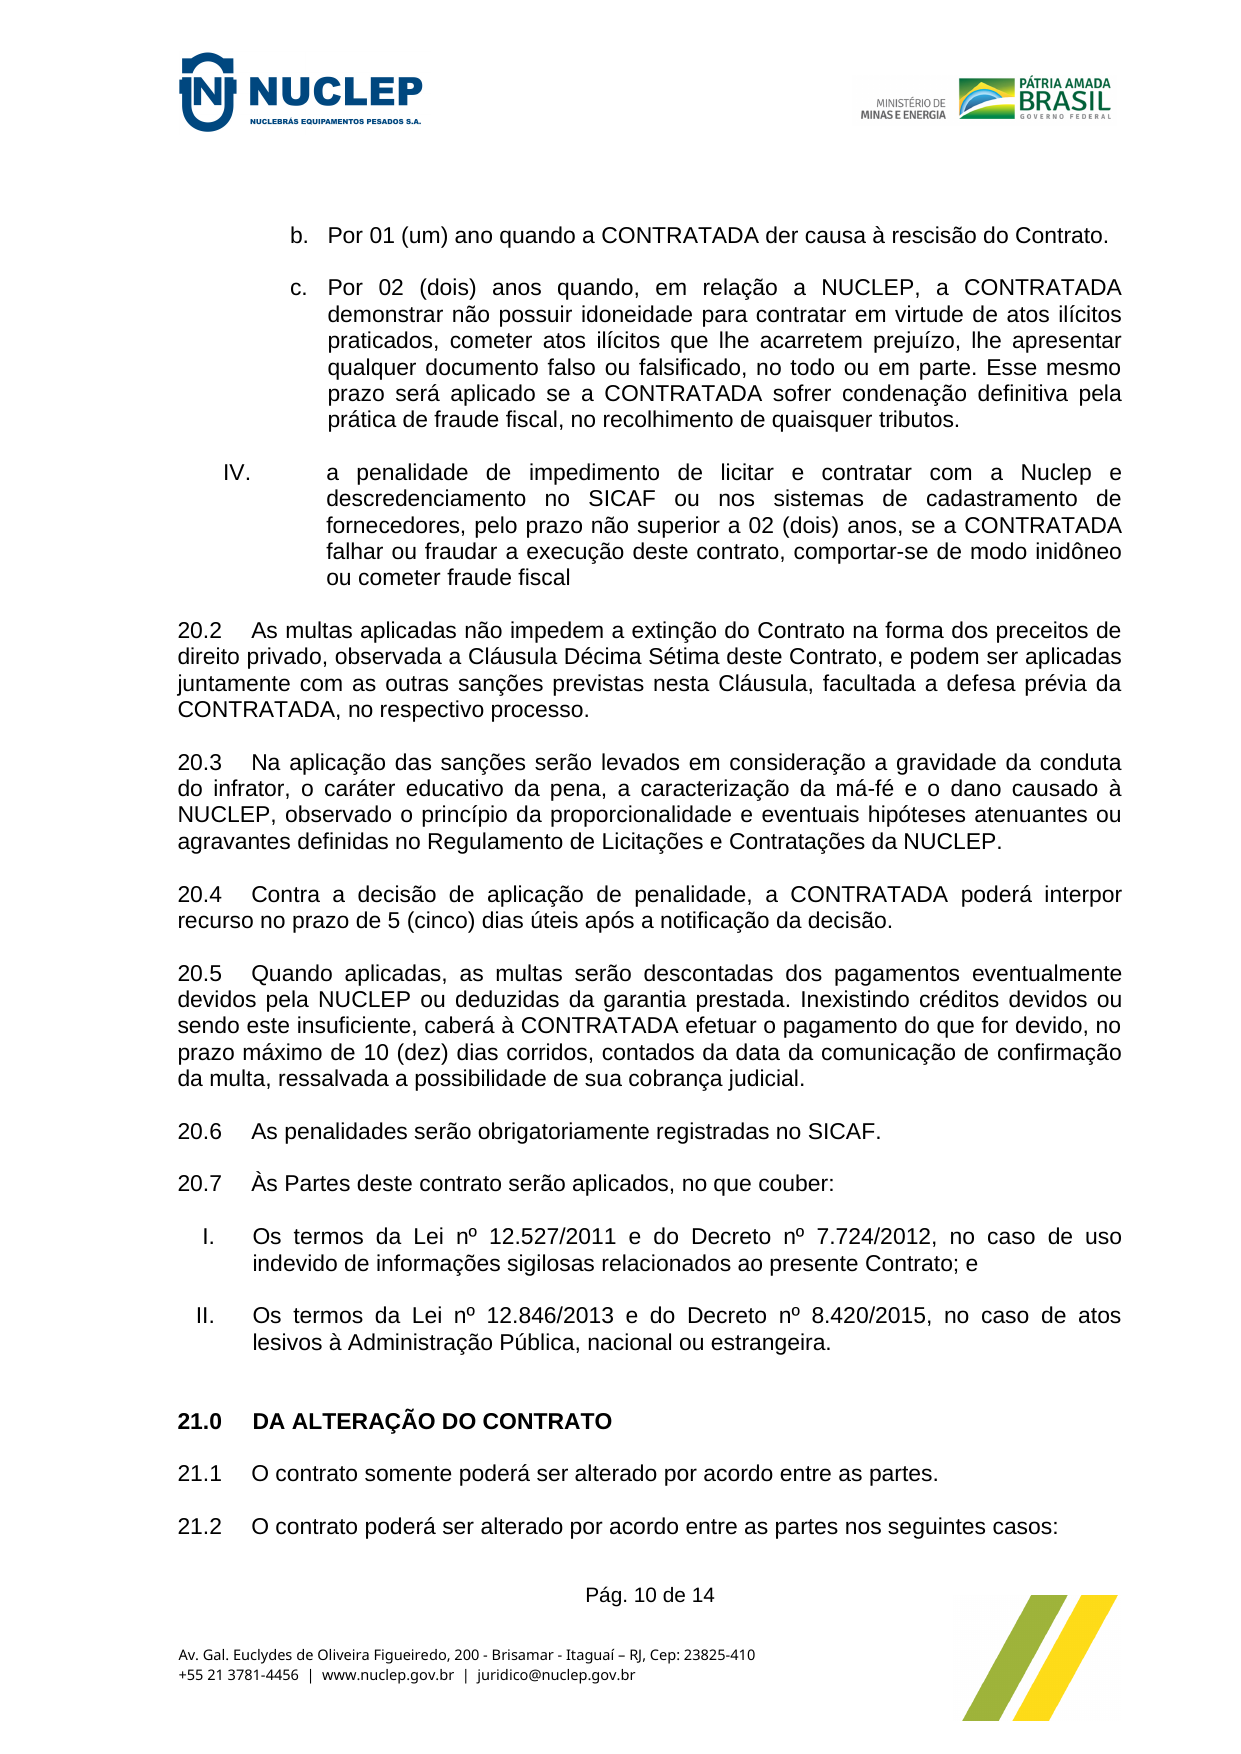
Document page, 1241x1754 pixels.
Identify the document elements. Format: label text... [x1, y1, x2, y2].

list a penalidade de impedimento de licitar e contratar com a Nuclep e descredenciamento no SICAF ou nos sistemas de cadastramento de fornecedores, pelo prazo não superior a 02 (dois) anos, se a CONTRATADA falhar ou fraudar a execução deste contrato, comportar-se de modo inidôneo ou cometer fraude fiscal [251, 459, 1122, 591]
list O contrato somente poderá ser alterado por acordo entre as partes. [177, 1460, 1122, 1487]
list Por 01 (um) ano quando a CONTRATADA der causa à rescisão do Contrato. [290, 222, 1122, 248]
list Às Partes deste contrato serão aplicados, no que couber: [177, 1170, 1122, 1197]
list As multas aplicadas não impedem a extinção do Contrato na forma dos preceitos de direito privado, observada a Cláusula Décima Sétima deste Contrato, e podem ser aplicadas juntamente com as outras sanções previstas nesta Cláusula, facultada a defesa prévia da CONTRATADA, no respectivo processo. [177, 617, 1122, 722]
list Quando aplicadas, as multas serão descontadas dos pagamentos eventualmente devidos pela NUCLEP ou deduzidas da garantia prestada. Inexistindo créditos devidos ou sendo este insuficiente, caberá à CONTRATADA efetuar o pagamento do que for devido, no prazo máximo de 10 (dez) dias corridos, contados da data da comunicação de confirmação da multa, ressalvada a possibilidade de sua cobrança judicial. [177, 959, 1122, 1091]
list Contra a decisão de aplicação de penalidade, a CONTRATADA poderá interpor recurso no prazo de 5 (cinco) dias úteis após a notificação da decisão. [177, 881, 1122, 933]
picture [179, 51, 432, 135]
list Por 02 (dois) anos quando, em relação a NUCLEP, a CONTRATADA demonstrar não possuir idoneidade para contratar em virtude de atos ilícitos praticados, cometer atos ilícitos que lhe acarretem prejuízo, lhe apresentar qualquer documento falso ou falsificado, no todo ou em parte. Esse mesmo prazo será aplicado se a CONTRATADA sofrer condenação definitiva pela prática de fraude fiscal, no recolhimento de quaisquer tributos. [290, 274, 1122, 432]
list As penalidades serão obrigatoriamente registradas no SICAF. [177, 1118, 1122, 1144]
picture [953, 1595, 1121, 1721]
picture [852, 75, 1118, 126]
list Os termos da Lei nº 12.527/2011 e do Decreto nº 7.724/2012, no caso de uso indevido de informações sigilosas relacionados ao presente Contrato; e [215, 1223, 1122, 1276]
list O contrato poderá ser alterado por acordo entre as partes nos seguintes casos: [177, 1513, 1122, 1539]
list DA ALTERAÇÃO DO CONTRATO [177, 1408, 1122, 1434]
list Na aplicação das sanções serão levados em consideração a gravidade da conduta do infrator, o caráter educativo da pena, a caracterização da má-fé e o dano causado à NUCLEP, observado o princípio da proporcionalidade e eventuais hipóteses atenuantes ou agravantes definidas no Regulamento de Licitações e Contratações da NUCLEP. [177, 749, 1122, 854]
list Os termos da Lei nº 12.846/2013 e do Decreto nº 8.420/2015, no caso de atos lesivos à Administração Pública, nacional ou estrangeira. [215, 1302, 1122, 1355]
